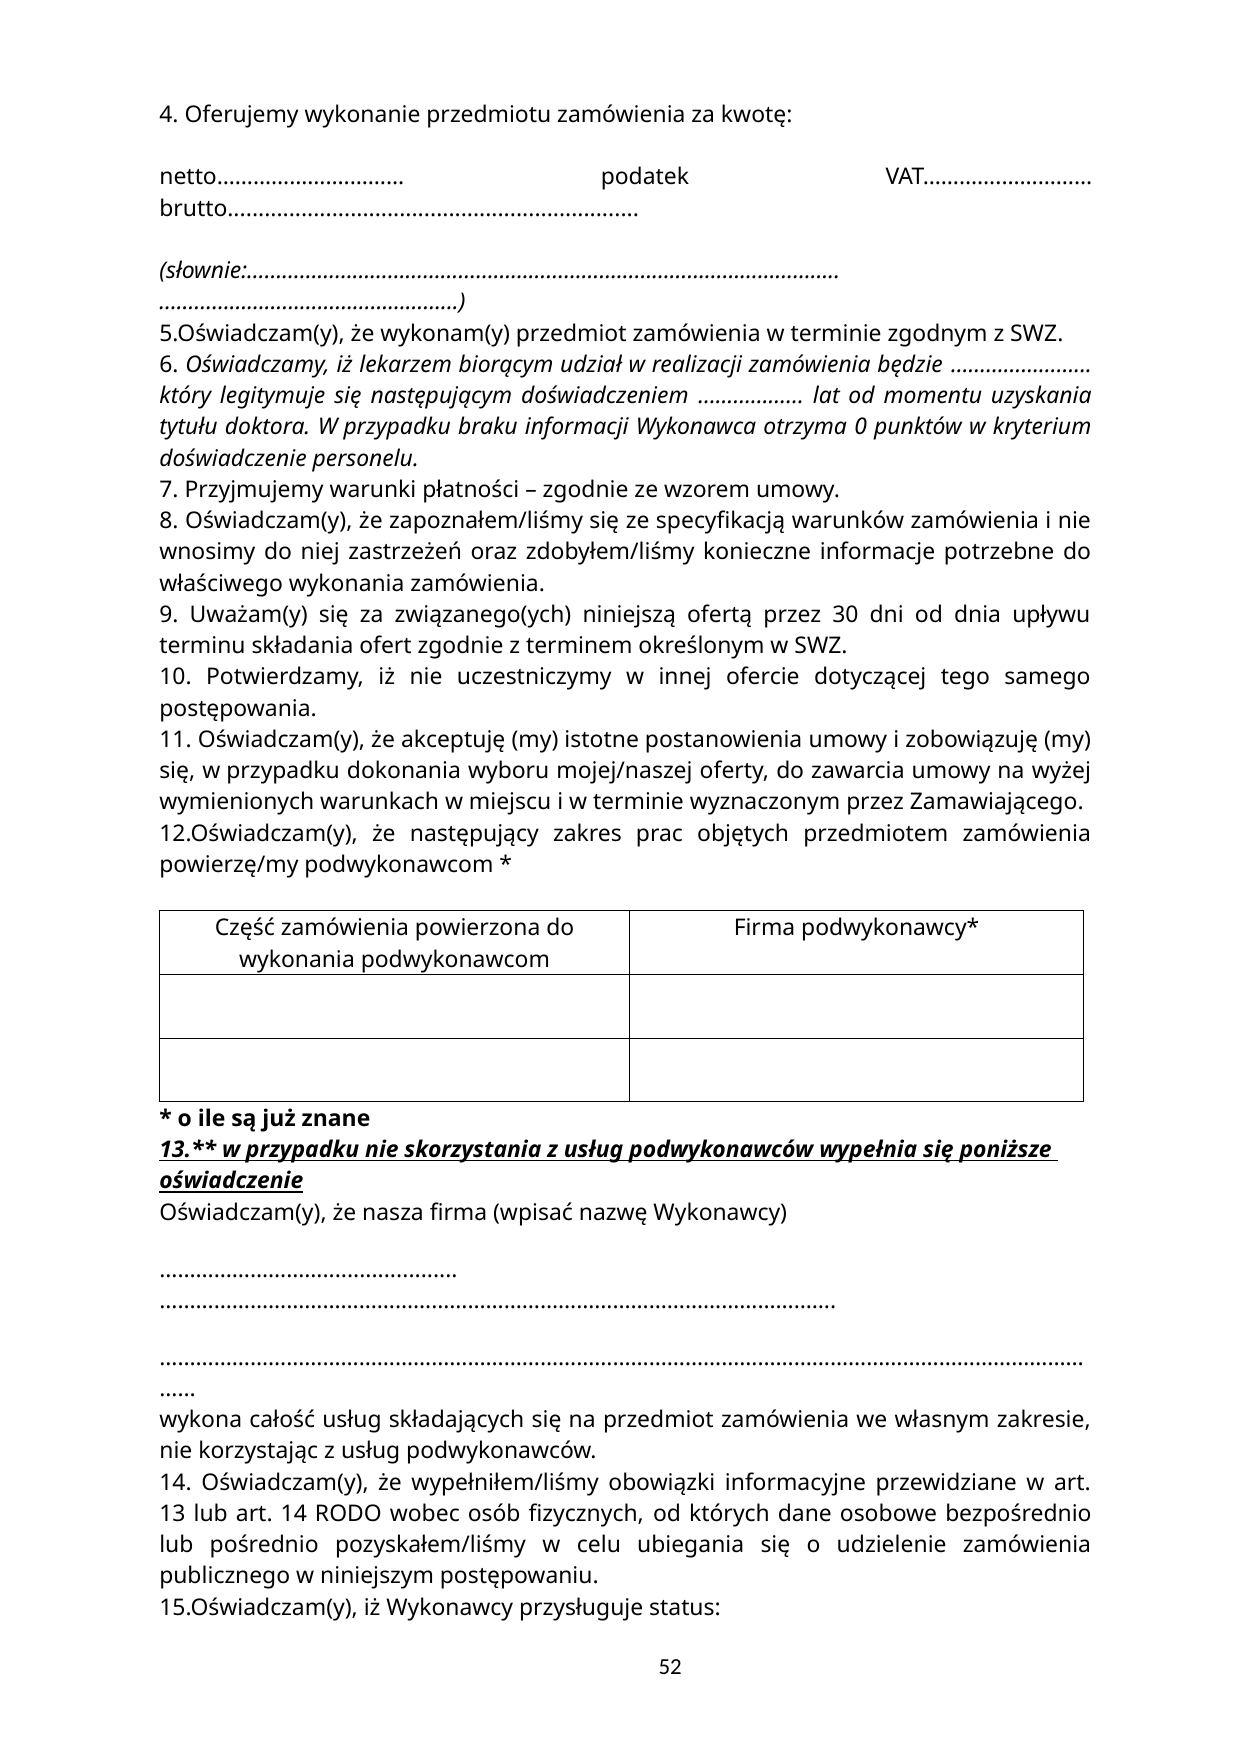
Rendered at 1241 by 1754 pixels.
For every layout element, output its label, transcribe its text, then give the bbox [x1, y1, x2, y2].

text 10. Potwierdzamy, iż nie uczestniczymy w innej ofercie dotyczącej tego samego postępowania. [159, 660, 1092, 723]
table_cell [630, 1039, 1083, 1101]
text 6. Oświadczamy, iż lekarzem biorącym udział w realizacji zamówienia będzie …………………... który legitymuje się następującym doświadczeniem ……………… lat od momentu uzyskania tytułu doktora. W przypadku braku informacji Wykonawca otrzyma 0 punktów w kryterium doświadczenie personelu. [159, 348, 1092, 473]
table_cell [160, 975, 629, 1037]
text wykona całość usług składających się na przedmiot zamówienia we własnym zakresie, nie korzystając z usług podwykonawców. [159, 1403, 1092, 1466]
text 8. Oświadczam(y), że zapoznałem/liśmy się ze specyfikacją warunków zamówienia i nie wnosimy do niej zastrzeżeń oraz zdobyłem/liśmy konieczne informacje potrzebne do właściwego wykonania zamówienia. [159, 504, 1092, 598]
text (słownie:………………………………………………………………………………………..…………………………………………...) [159, 254, 1092, 317]
text 5.Oświadczam(y), że wykonam(y) przedmiot zamówienia w terminie zgodnym z SWZ. [159, 317, 1092, 348]
table_cell [160, 1039, 629, 1101]
text 13.** w przypadku nie skorzystania z usług podwykonawców wypełnia się poniższe oświadczenie [159, 1133, 1092, 1196]
text 12.Oświadczam(y), że następujący zakres prac objętych przedmiotem zamówienia powierzę/my podwykonawcom * [159, 817, 1092, 879]
text 7. Przyjmujemy warunki płatności – zgodnie ze wzorem umowy. [159, 473, 1092, 504]
table_header Część zamówienia powierzona do wykonania podwykonawcom [160, 911, 629, 974]
table_header Firma podwykonawcy* [630, 911, 1083, 974]
text 4. Oferujemy wykonanie przedmiotu zamówienia za kwotę: [159, 98, 1092, 129]
text 9. Uważam(y) się za związanego(ych) niniejszą ofertą przez 30 dni od dnia upływu terminu składania ofert zgodnie z terminem określonym w SWZ. [159, 598, 1092, 660]
text ………………………......................…………………………………………………………………………………………………. [159, 1252, 1092, 1315]
text …………………………………………………………………………………………………………………………………………… [159, 1341, 1092, 1403]
table_cell [630, 975, 1083, 1037]
text 14. Oświadczam(y), że wypełniłem/liśmy obowiązki informacyjne przewidziane w art. 13 lub art. 14 RODO wobec osób fizycznych, od których dane osobowe bezpośrednio lub pośrednio pozyskałem/liśmy w celu ubiegania się o udzielenie zamówienia publicznego w niniejszym postępowaniu. [159, 1466, 1092, 1591]
text Oświadczam(y), że nasza firma (wpisać nazwę Wykonawcy) [159, 1196, 1092, 1227]
text 11. Oświadczam(y), że akceptuję (my) istotne postanowienia umowy i zobowiązuję (my) się, w przypadku dokonania wyboru mojej/naszej oferty, do zawarcia umowy na wyżej wymienionych warunkach w miejscu i w terminie wyznaczonym przez Zamawiającego. [159, 723, 1092, 817]
text netto……………….………… podatek VAT………….…………… brutto................................................................... [159, 160, 1092, 223]
text * o ile są już znane [159, 1102, 1092, 1133]
text 15.Oświadczam(y), iż Wykonawcy przysługuje status: [159, 1591, 1092, 1622]
